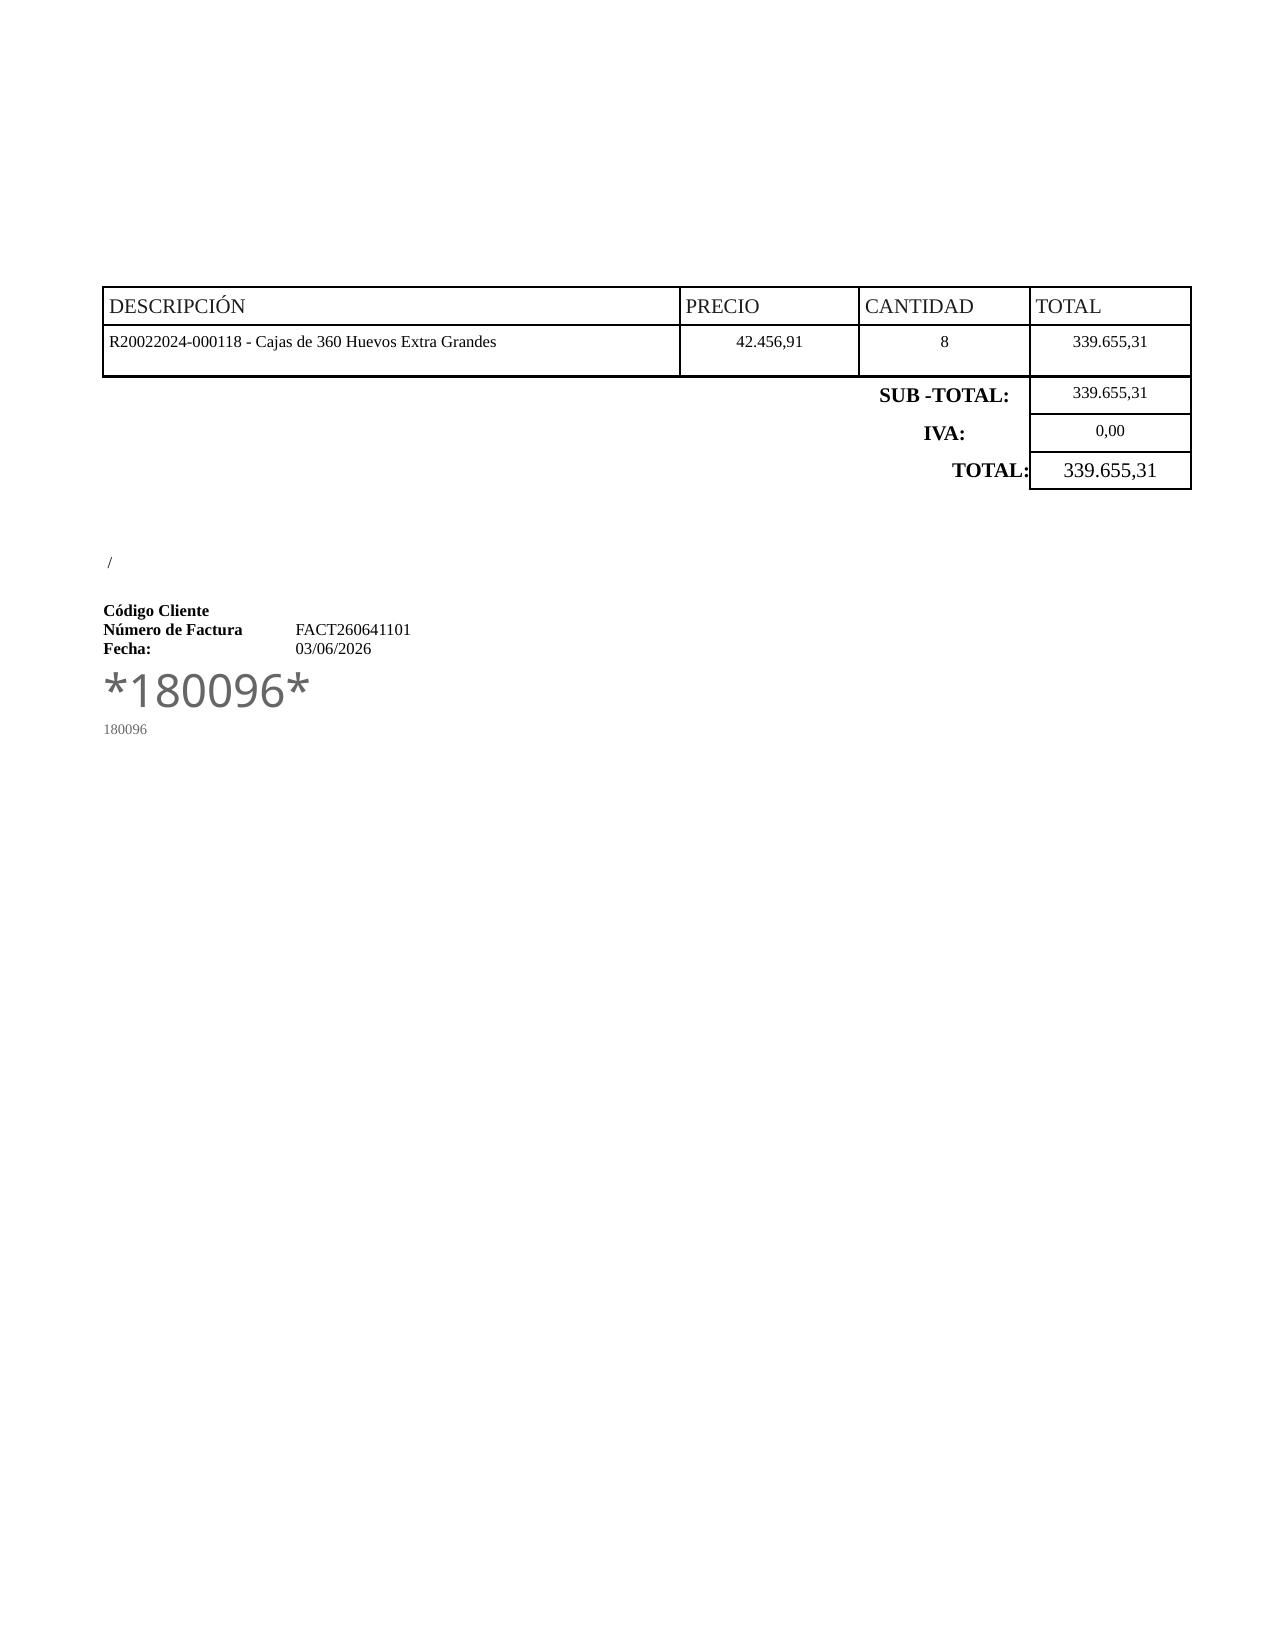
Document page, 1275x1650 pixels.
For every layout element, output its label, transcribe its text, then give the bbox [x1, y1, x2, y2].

table_cell 339.655,31 [1031, 453, 1190, 488]
table_cell IVA: [859, 413, 1029, 451]
table_cell [103, 534, 858, 553]
table_header PRECIO [681, 288, 858, 323]
table_cell 0,00 [1031, 415, 1190, 451]
text 180096 [103, 721, 1137, 737]
table_cell Número de Factura [103, 620, 295, 639]
table_cell 03/06/2026 [295, 639, 517, 658]
table_cell TOTAL: [859, 451, 1029, 488]
table_cell 339.655,31 [1031, 326, 1190, 375]
table_cell [103, 378, 859, 488]
table_cell Fecha: [103, 639, 295, 658]
table_cell 42.456,91 [681, 326, 858, 375]
text *180096* [103, 658, 1137, 721]
table_header Código Cliente [103, 601, 295, 620]
table_cell 8 [860, 326, 1029, 375]
table_cell / [103, 553, 858, 572]
table_header TOTAL [1031, 288, 1190, 323]
table_cell 339.655,31 [1031, 378, 1190, 413]
table_header [103, 490, 858, 514]
table_cell SUB -TOTAL: [859, 378, 1029, 413]
table_header DESCRIPCIÓN [104, 288, 679, 323]
table_cell FACT260641101 [295, 620, 517, 639]
table_cell R20022024-000118 - Cajas de 360 Huevos Extra Grandes [104, 326, 679, 375]
table_header CANTIDAD [860, 288, 1029, 323]
table_cell [103, 514, 858, 533]
table_header [295, 601, 517, 620]
